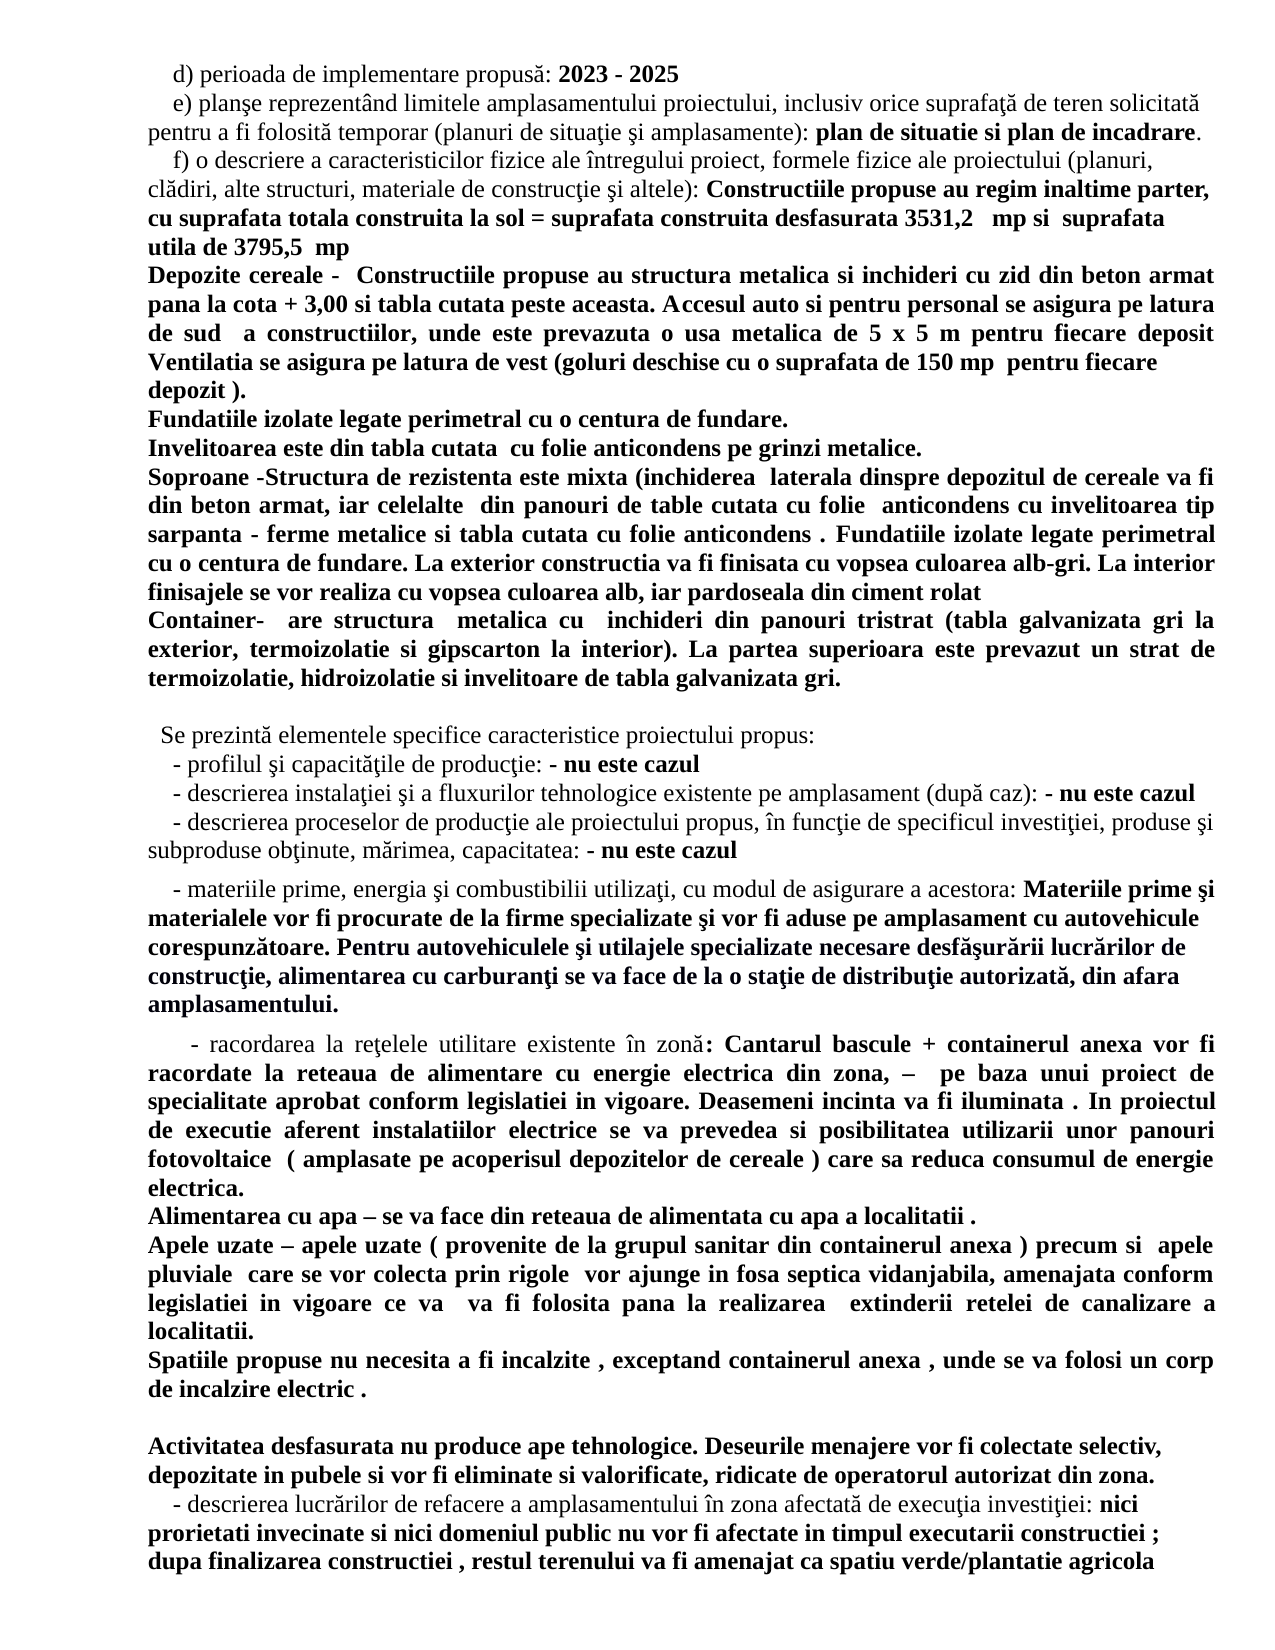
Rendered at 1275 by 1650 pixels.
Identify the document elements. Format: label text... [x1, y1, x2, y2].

text Alimentarea cu apa – se va face din reteaua de alimentata cu apa a localitatii . [148, 1201, 1216, 1230]
text Soproane -Structura de rezistenta este mixta (inchiderea laterala dinspre depozitul de cereale va fi din beton armat, iar celelalte din panouri de table cutata cu folie anticondens cu invelitoarea tip sarpanta - ferme metalice si tabla cutata cu folie anticondens . Fundatiile izolate legate perimetral cu o centura de fundare. La exterior constructia va fi finisata cu vopsea culoarea alb-gri. La interior finisajele se vor realiza cu vopsea culoarea alb, iar pardoseala din ciment rolat [148, 462, 1216, 605]
text - profilul şi capacităţile de producţie: - nu este cazul [148, 749, 1216, 778]
text Invelitoarea este din tabla cutata cu folie anticondens pe grinzi metalice. [148, 433, 1216, 462]
text Activitatea desfasurata nu produce ape tehnologice. Deseurile menajere vor fi colectate selectiv, depozitate in pubele si vor fi eliminate si valorificate, ridicate de operatorul autorizat din zona. [148, 1431, 1216, 1489]
text d) perioada de implementare propusă: 2023 - 2025 [148, 59, 1216, 88]
text Fundatiile izolate legate perimetral cu o centura de fundare. [148, 404, 1216, 433]
text - descrierea instalaţiei şi a fluxurilor tehnologice existente pe amplasament (după caz): - nu este cazul [148, 778, 1216, 807]
text - racordarea la reţelele utilitare existente în zonă: Cantarul bascule + containerul anexa vor fi racordate la reteaua de alimentare cu energie electrica din zona, – pe baza unui proiect de specialitate aprobat conform legislatiei in vigoare. Deasemeni incinta va fi iluminata . In proiectul de executie aferent instalatiilor electrice se va prevedea si posibilitatea utilizarii unor panouri fotovoltaice ( amplasate pe acoperisul depozitelor de cereale ) care sa reduca consumul de energie electrica. [148, 1029, 1216, 1201]
text - descrierea lucrărilor de refacere a amplasamentului în zona afectată de execuţia investiţiei: nici prorietati invecinate si nici domeniul public nu vor fi afectate in timpul executarii constructiei ; dupa finalizarea constructiei , restul terenului va fi amenajat ca spatiu verde/plantatie agricola [148, 1489, 1216, 1575]
text depozit ). [148, 375, 1216, 404]
text Spatiile propuse nu necesita a fi incalzite , exceptand containerul anexa , unde se va folosi un corp de incalzire electric . [148, 1345, 1216, 1403]
text - materiile prime, energia şi combustibilii utilizaţi, cu modul de asigurare a acestora: Materiile prime şi materialele vor fi procurate de la firme specializate şi vor fi aduse pe amplasament cu autovehicule corespunzătoare. Pentru autovehiculele şi utilajele specializate necesare desfăşurării lucrărilor de construcţie, alimentarea cu carburanţi se va face de la o staţie de distribuţie autorizată, din afara amplasamentului. [148, 874, 1216, 1018]
text Se prezintă elementele specifice caracteristice proiectului propus: [148, 720, 1216, 749]
text Container- are structura metalica cu inchideri din panouri tristrat (tabla galvanizata gri la exterior, termoizolatie si gipscarton la interior). La partea superioara este prevazut un strat de termoizolatie, hidroizolatie si invelitoare de tabla galvanizata gri. [148, 605, 1216, 692]
text Apele uzate – apele uzate ( provenite de la grupul sanitar din containerul anexa ) precum si apele pluviale care se vor colecta prin rigole vor ajunge in fosa septica vidanjabila, amenajata conform legislatiei in vigoare ce va va fi folosita pana la realizarea extinderii retelei de canalizare a localitatii. [148, 1230, 1216, 1345]
text f) o descriere a caracteristicilor fizice ale întregului proiect, formele fizice ale proiectului (planuri, clădiri, alte structuri, materiale de construcţie şi altele): Constructiile propuse au regim inaltime parter, cu suprafata totala construita la sol = suprafata construita desfasurata 3531,2 mp si suprafata utila de 3795,5 mp [148, 145, 1216, 260]
text e) planşe reprezentând limitele amplasamentului proiectului, inclusiv orice suprafaţă de teren solicitată pentru a fi folosită temporar (planuri de situaţie şi amplasamente): plan de situatie si plan de incadrare. [148, 88, 1216, 145]
text - descrierea proceselor de producţie ale proiectului propus, în funcţie de specificul investiţiei, produse şi subproduse obţinute, mărimea, capacitatea: - nu este cazul [148, 807, 1216, 864]
text Depozite cereale - Constructiile propuse au structura metalica si inchideri cu zid din beton armat pana la cota + 3,00 si tabla cutata peste aceasta. Accesul auto si pentru personal se asigura pe latura de sud a constructiilor, unde este prevazuta o usa metalica de 5 x 5 m pentru fiecare deposit Ventilatia se asigura pe latura de vest (goluri deschise cu o suprafata de 150 mp pentru fiecare [148, 260, 1216, 375]
